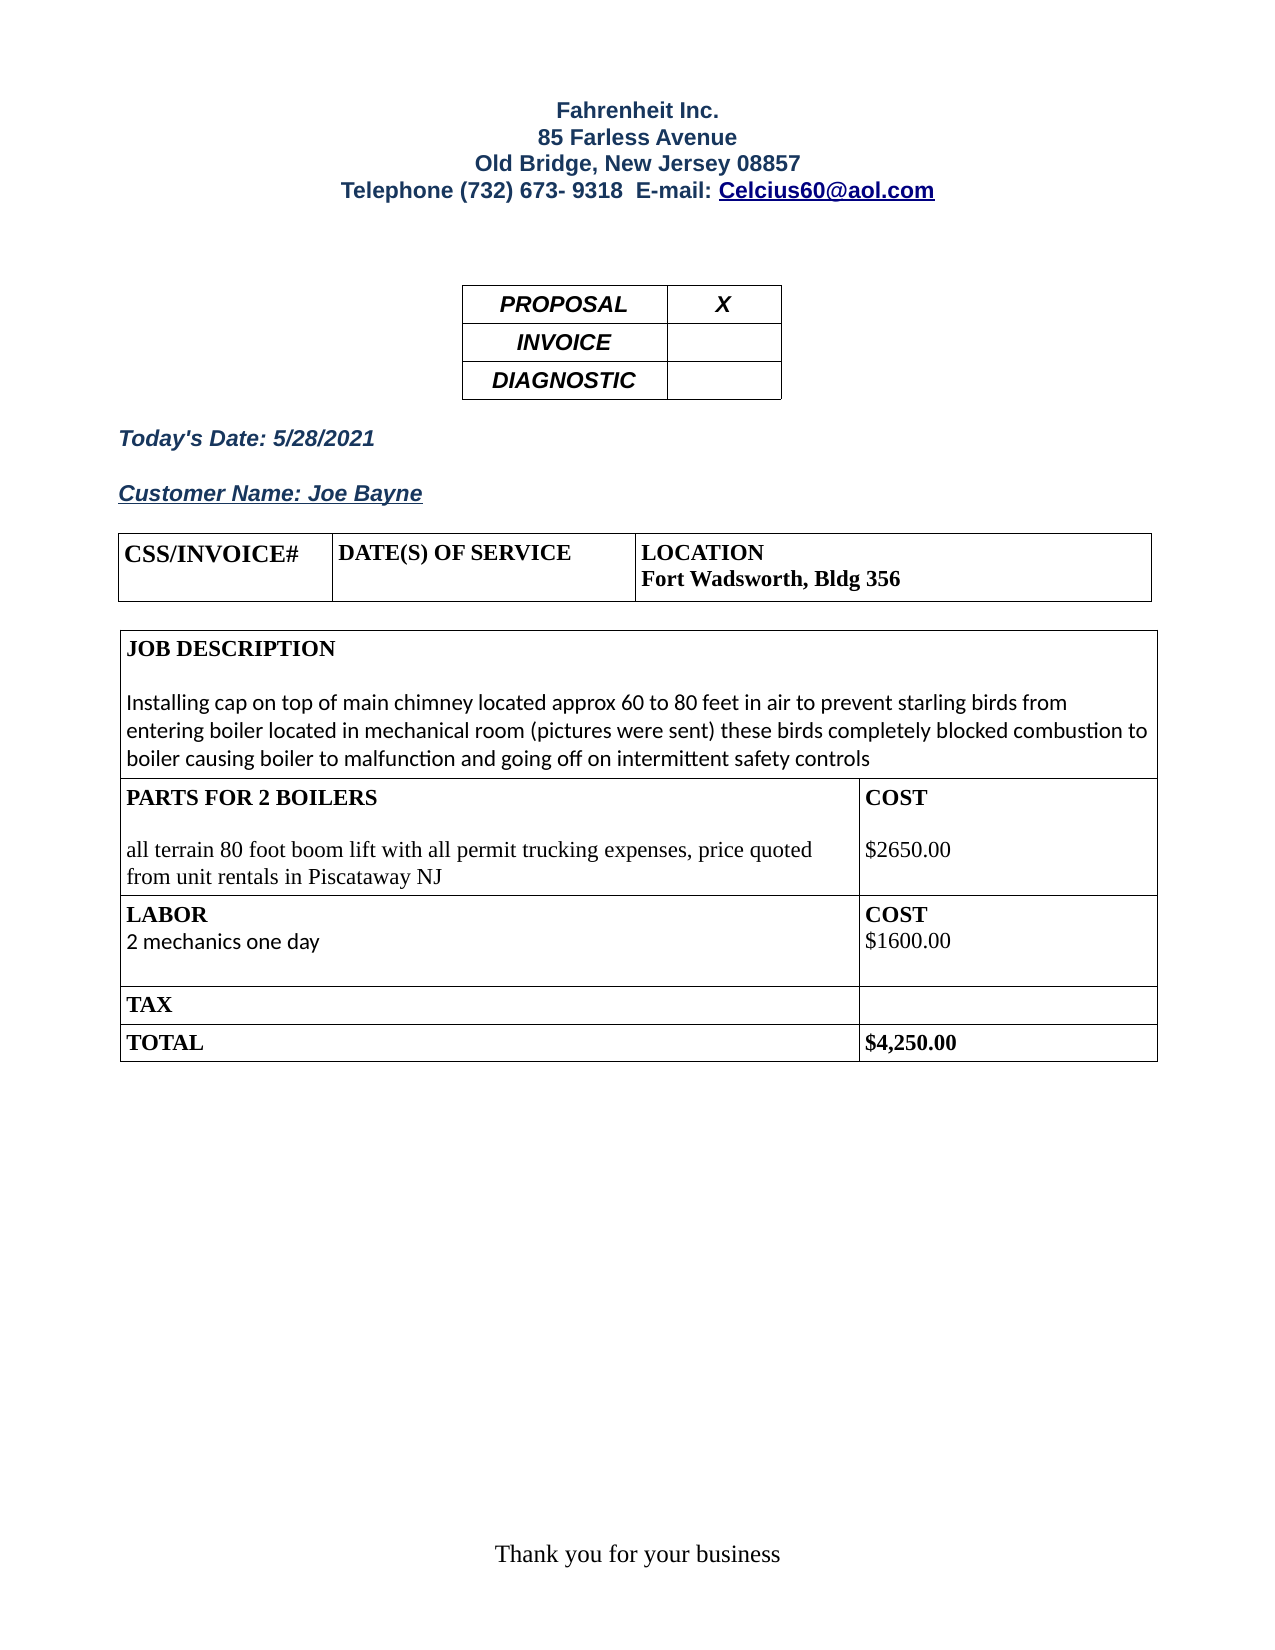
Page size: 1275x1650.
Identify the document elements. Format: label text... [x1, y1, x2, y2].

text Today's Date: 5/28/2021 [118, 425, 1157, 452]
table_header CSS/INVOICE# [119, 534, 332, 601]
table_header PROPOSAL [463, 286, 667, 323]
table_cell LABOR 2 mechanics one day [121, 896, 859, 986]
table_cell COST $2650.00 [860, 779, 1157, 895]
table_cell [668, 324, 781, 361]
table_cell TOTAL [121, 1025, 859, 1061]
table_header JOB DESCRIPTION Installing cap on top of main chimney located approx 60 to 80 feet in air to prevent starling birds from entering boiler located in mechanical room (pictures were sent) these birds completely blocked combustion to boiler causing boiler to malfunction and going off on intermittent safety controls [121, 631, 1157, 778]
table_cell INVOICE [463, 324, 667, 361]
table_cell COST $1600.00 [860, 896, 1157, 986]
table_cell [860, 987, 1157, 1023]
table_cell TAX [121, 987, 859, 1023]
text Customer Name: Joe Bayne [118, 480, 1157, 507]
table_cell PARTS FOR 2 BOILERS all terrain 80 foot boom lift with all permit trucking expenses, price quoted from unit rentals in Piscataway NJ [121, 779, 859, 895]
table_header DATE(S) OF SERVICE [333, 534, 635, 601]
table_cell DIAGNOSTIC [463, 362, 667, 399]
table_header LOCATION Fort Wadsworth, Bldg 356 [636, 534, 1151, 601]
table_header X [668, 286, 781, 323]
table_cell [668, 362, 781, 399]
table_cell $4,250.00 [860, 1025, 1157, 1061]
